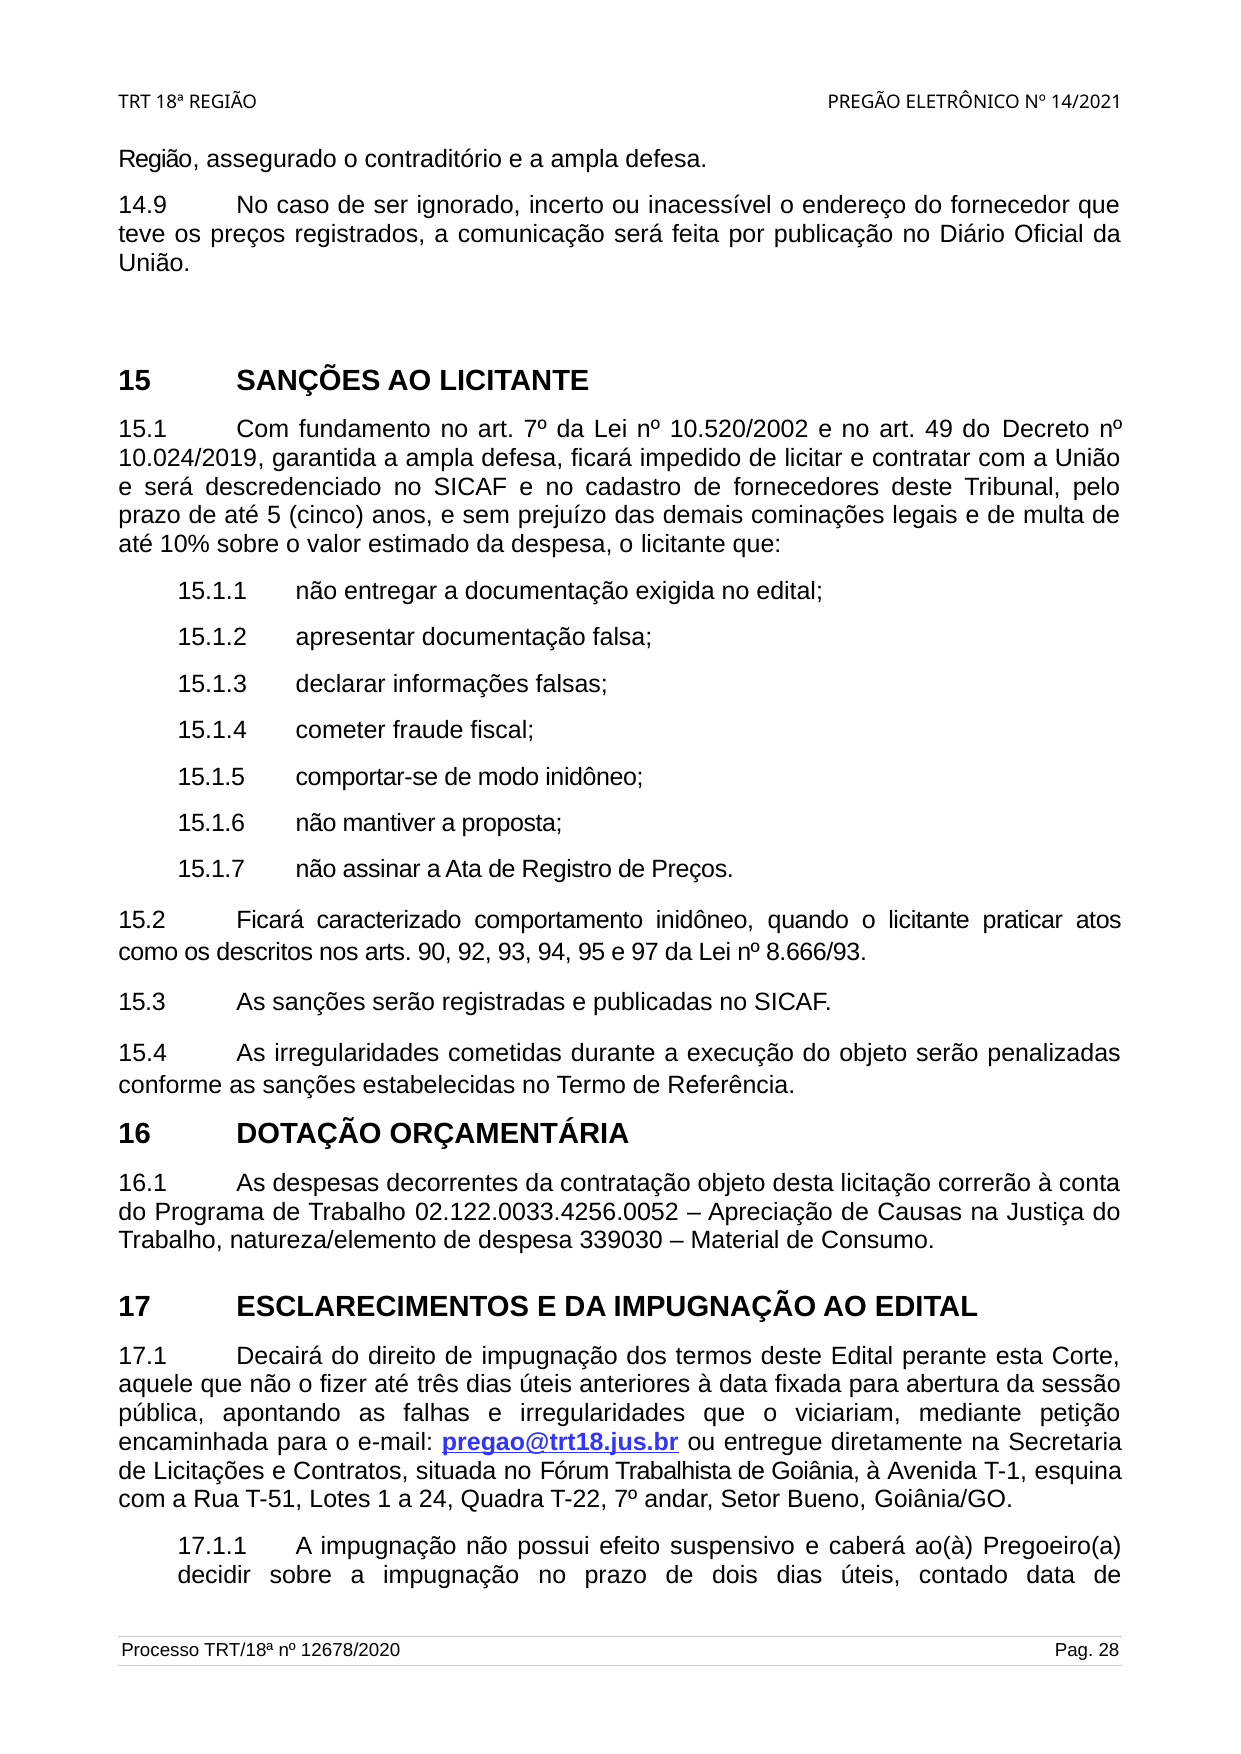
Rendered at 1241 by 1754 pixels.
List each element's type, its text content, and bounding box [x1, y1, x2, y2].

text 14.9 No caso de ser ignorado, incerto ou inacessível o endereço do fornecedor que teve os preços registrados, a comunicação será feita por publicação no Diário Oficial da União. [118, 190, 1122, 276]
list 15.4 As irregularidades cometidas durante a execução do objeto serão penalizadas conforme as sanções estabelecidas no Termo de Referência. [118, 1034, 1122, 1099]
text 15.3 As sanções serão registradas e publicadas no SICAF. [118, 983, 1122, 1016]
text 17.1 Decairá do direito de impugnação dos termos deste Edital perante esta Corte, aquele que não o fizer até três dias úteis anteriores à data fixada para abertura da sessão pública, apontando as falhas e irregularidades que o viciariam, mediante petição encaminhada para o e-mail: pregao@trt18.jus.br ou entregue diretamente na Secretaria de Licitações e Contratos, situada no Fórum Trabalhista de Goiânia, à Avenida T-1, esquina com a Rua T-51, Lotes 1 a 24, Quadra T-22, 7º andar, Setor Bueno, Goiânia/GO. [118, 1341, 1122, 1513]
text 15.2 Ficará caracterizado comportamento inidôneo, quando o licitante praticar atos como os descritos nos arts. 90, 92, 93, 94, 95 e 97 da Lei nº 8.666/93. [118, 901, 1122, 966]
text 15 SANÇÕES AO LICITANTE [118, 363, 1122, 396]
text 17 ESCLARECIMENTOS E DA IMPUGNAÇÃO AO EDITAL [118, 1289, 1122, 1323]
text 17.1.1 A impugnação não possui efeito suspensivo e caberá ao(à) Pregoeiro(a) decidir sobre a impugnação no prazo de dois dias úteis, contado data de [177, 1531, 1122, 1588]
text 15.1.4 cometer fraude fiscal; [177, 715, 1122, 744]
list 15.1.5 comportar-se de modo inidôneo; [177, 761, 1122, 790]
text Região, assegurado o contraditório e a ampla defesa. [118, 143, 1122, 172]
text 15.1.2 apresentar documentação falsa; [177, 622, 1122, 651]
list 15.1.6 não mantiver a proposta; [177, 808, 1122, 837]
list 15.1.7 não assinar a Ata de Registro de Preços. [177, 854, 1122, 883]
text 15.1 Com fundamento no art. 7º da Lei nº 10.520/2002 e no art. 49 do Decreto nº 10.024/2019, garantida a ampla defesa, ficará impedido de licitar e contratar com a União e será descredenciado no SICAF e no cadastro de fornecedores deste Tribunal, pelo prazo de até 5 (cinco) anos, e sem prejuízo das demais cominações legais e de multa de até 10% sobre o valor estimado da despesa, o licitante que: [118, 414, 1122, 558]
text 15.1.3 declarar informações falsas; [177, 668, 1122, 697]
text 15.1.1 não entregar a documentação exigida no edital; [177, 576, 1122, 604]
text 16.1 As despesas decorrentes da contratação objeto desta licitação correrão à conta do Programa de Trabalho 02.122.0033.4256.0052 – Apreciação de Causas na Justiça do Trabalho, natureza/elemento de despesa 339030 – Material de Consumo. [118, 1168, 1122, 1254]
text 16 DOTAÇÃO ORÇAMENTÁRIA [118, 1116, 1122, 1150]
